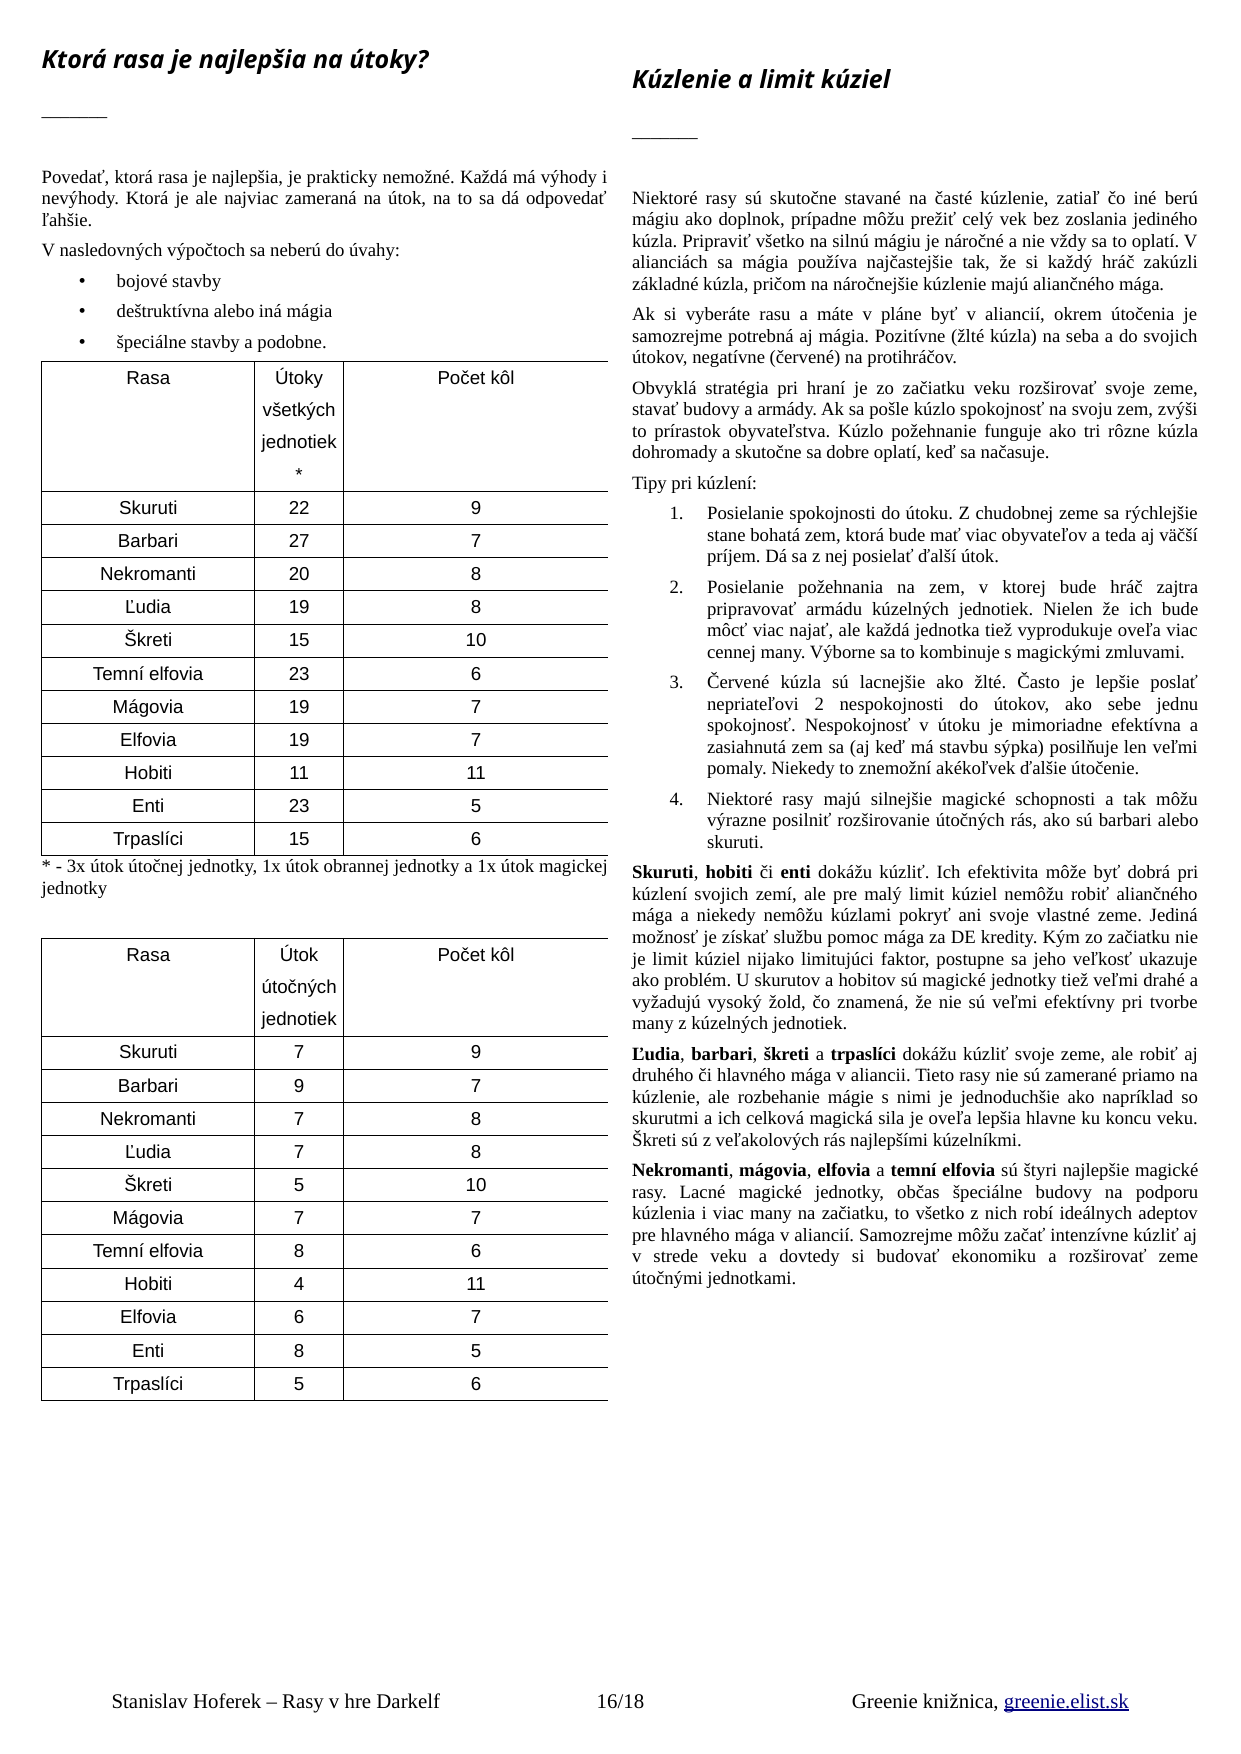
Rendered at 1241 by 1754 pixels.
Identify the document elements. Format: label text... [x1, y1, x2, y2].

table_header Rasa [42, 939, 254, 1036]
table_cell Škreti [42, 1169, 254, 1201]
table_cell 15 [255, 625, 343, 657]
table_cell 9 [344, 492, 608, 524]
table_cell 7 [344, 1070, 608, 1102]
table_cell Ľudia [42, 591, 254, 623]
table_cell Enti [42, 790, 254, 822]
table_cell Enti [42, 1335, 254, 1367]
table_header Útoky všetkých jednotiek * [255, 362, 343, 491]
list deštruktívna alebo iná mágia [79, 300, 608, 322]
table_cell 8 [344, 558, 608, 590]
list Posielanie spokojnosti do útoku. Z chudobnej zeme sa rýchlejšie stane bohatá zem, ktorá bude mať viac obyvateľov a teda aj väčší príjem. Dá sa z nej posielať ďalší útok. [669, 502, 1199, 567]
table_cell 7 [255, 1103, 343, 1135]
table_cell 8 [344, 1136, 608, 1168]
table_cell Hobiti [42, 757, 254, 789]
table_header Počet kôl [344, 362, 608, 491]
table_cell 5 [344, 790, 608, 822]
table_cell Skuruti [42, 1037, 254, 1069]
list Posielanie požehnania na zem, v ktorej bude hráč zajtra pripravovať armádu kúzelných jednotiek. Nielen že ich bude môcť viac najať, ale každá jednotka tiež vyprodukuje oveľa viac cennej many. Výborne sa to kombinuje s magickými zmluvami. [669, 576, 1199, 662]
text * - 3x útok útočnej jednotky, 1x útok obrannej jednotky a 1x útok magickej jednotky [41, 856, 608, 898]
table_cell Temní elfovia [42, 1235, 254, 1267]
table_cell 11 [344, 757, 608, 789]
table_cell Mágovia [42, 1202, 254, 1234]
table_cell 11 [344, 1269, 608, 1301]
table_cell Skuruti [42, 492, 254, 524]
text ––––––– [632, 126, 1199, 147]
table_cell 19 [255, 591, 343, 623]
text Povedať, ktorá rasa je najlepšia, je prakticky nemožné. Každá má výhody i nevýhody. Ktorá je ale najviac zameraná na útok, na to sa dá odpovedať ľahšie. [41, 166, 608, 230]
text ––––––– [41, 105, 608, 126]
table_cell 20 [255, 558, 343, 590]
subtitle Ktorá rasa je najlepšia na útoky? [41, 41, 608, 75]
table_cell 7 [344, 525, 608, 557]
table_cell 15 [255, 823, 343, 855]
table_cell 7 [344, 1302, 608, 1334]
table_cell 27 [255, 525, 343, 557]
table_cell 8 [344, 591, 608, 623]
table_cell 11 [255, 757, 343, 789]
text Nekromanti, mágovia, elfovia a temní elfovia sú štyri najlepšie magické rasy. Lacné magické jednotky, občas špeciálne budovy na podporu kúzlenia i viac many na začiatku, to všetko z nich robí ideálnych adeptov pre hlavného mága v aliancií. Samozrejme môžu začať intenzívne kúzliť aj v strede veku a dovtedy si budovať ekonomiku a rozširovať zeme útočnými jednotkami. [632, 1159, 1199, 1288]
table_cell 5 [255, 1169, 343, 1201]
table_cell Barbari [42, 525, 254, 557]
table_cell Mágovia [42, 691, 254, 723]
table_cell 23 [255, 658, 343, 690]
text Skuruti, hobiti či enti dokážu kúzliť. Ich efektivita môže byť dobrá pri kúzlení svojich zemí, ale pre malý limit kúziel nemôžu robiť aliančného mága a niekedy nemôžu kúzlami pokryť ani svoje vlastné zeme. Jediná možnosť je získať službu pomoc mága za DE kredity. Kým zo začiatku nie je limit kúziel nijako limitujúci faktor, postupne sa jeho veľkosť ukazuje ako problém. U skurutov a hobitov sú magické jednotky tiež veľmi drahé a vyžadujú vysoký žold, čo znamená, že nie sú veľmi efektívny pri tvorbe many z kúzelných jednotiek. [632, 861, 1199, 1034]
text Ak si vyberáte rasu a máte v pláne byť v aliancií, okrem útočenia je samozrejme potrebná aj mágia. Pozitívne (žlté kúzla) na seba a do svojich útokov, negatívne (červené) na protihráčov. [632, 303, 1199, 368]
table_cell 6 [344, 658, 608, 690]
list Niektoré rasy majú silnejšie magické schopnosti a tak môžu výrazne posilniť rozširovanie útočných rás, ako sú barbari alebo skuruti. [669, 788, 1199, 852]
table_cell 7 [255, 1037, 343, 1069]
table_cell 22 [255, 492, 343, 524]
table_cell 8 [255, 1235, 343, 1267]
list špeciálne stavby a podobne. [79, 331, 608, 352]
subtitle Kúzlenie a limit kúziel [632, 62, 1199, 96]
table_cell Nekromanti [42, 558, 254, 590]
table_cell 7 [255, 1136, 343, 1168]
text V nasledovných výpočtoch sa neberú do úvahy: [41, 239, 608, 261]
table_cell 5 [344, 1335, 608, 1367]
table_cell 4 [255, 1269, 343, 1301]
table_cell Barbari [42, 1070, 254, 1102]
text Ľudia, barbari, škreti a trpaslíci dokážu kúzliť svoje zeme, ale robiť aj druhého či hlavného mága v aliancii. Tieto rasy nie sú zamerané priamo na kúzlenie, ale rozbehanie mágie s nimi je jednoduchšie ako napríklad so skurutmi a ich celková magická sila je oveľa lepšia hlavne ku koncu veku. Škreti sú z veľakolových rás najlepšími kúzelníkmi. [632, 1042, 1199, 1150]
table_cell 10 [344, 1169, 608, 1201]
table_cell 9 [255, 1070, 343, 1102]
table_cell 7 [344, 691, 608, 723]
table_cell 10 [344, 625, 608, 657]
table_cell Trpaslíci [42, 1368, 254, 1400]
table_header Počet kôl [344, 939, 608, 1036]
table_header Rasa [42, 362, 254, 491]
table_cell Elfovia [42, 1302, 254, 1334]
text Obvyklá stratégia pri hraní je zo začiatku veku rozširovať svoje zeme, stavať budovy a armády. Ak sa pošle kúzlo spokojnosť na svoju zem, zvýši to prírastok obyvateľstva. Kúzlo požehnanie funguje ako tri rôzne kúzla dohromady a skutočne sa dobre oplatí, keď sa načasuje. [632, 377, 1199, 463]
table_cell Trpaslíci [42, 823, 254, 855]
table_cell 6 [344, 823, 608, 855]
table_cell Elfovia [42, 724, 254, 756]
table_cell Škreti [42, 625, 254, 657]
table_cell Nekromanti [42, 1103, 254, 1135]
table_cell 9 [344, 1037, 608, 1069]
table_cell 23 [255, 790, 343, 822]
table_cell 8 [344, 1103, 608, 1135]
list Červené kúzla sú lacnejšie ako žlté. Často je lepšie poslať nepriateľovi 2 nespokojnosti do útokov, ako sebe jednu spokojnosť. Nespokojnosť v útoku je mimoriadne efektívna a zasiahnutá zem sa (aj keď má stavbu sýpka) posilňuje len veľmi pomaly. Niekedy to znemožní akékoľvek ďalšie útočenie. [669, 671, 1199, 779]
list bojové stavby [79, 270, 608, 291]
table_cell Hobiti [42, 1269, 254, 1301]
table_cell 19 [255, 691, 343, 723]
text Tipy pri kúzlení: [632, 472, 1199, 493]
table_cell 6 [344, 1368, 608, 1400]
table_cell 7 [344, 1202, 608, 1234]
table_cell 5 [255, 1368, 343, 1400]
table_cell 7 [255, 1202, 343, 1234]
table_cell Ľudia [42, 1136, 254, 1168]
table_cell 8 [255, 1335, 343, 1367]
table_cell Temní elfovia [42, 658, 254, 690]
table_cell 6 [255, 1302, 343, 1334]
table_cell 19 [255, 724, 343, 756]
text Niektoré rasy sú skutočne stavané na časté kúzlenie, zatiaľ čo iné berú mágiu ako doplnok, prípadne môžu prežiť celý vek bez zoslania jediného kúzla. Pripraviť všetko na silnú mágiu je náročné a nie vždy sa to oplatí. V alianciách sa mágia používa najčastejšie tak, že si každý hráč zakúzli základné kúzla, pričom na náročnejšie kúzlenie majú aliančného mága. [632, 187, 1199, 294]
table_cell 7 [344, 724, 608, 756]
table_header Útok útočných jednotiek [255, 939, 343, 1036]
table_cell 6 [344, 1235, 608, 1267]
